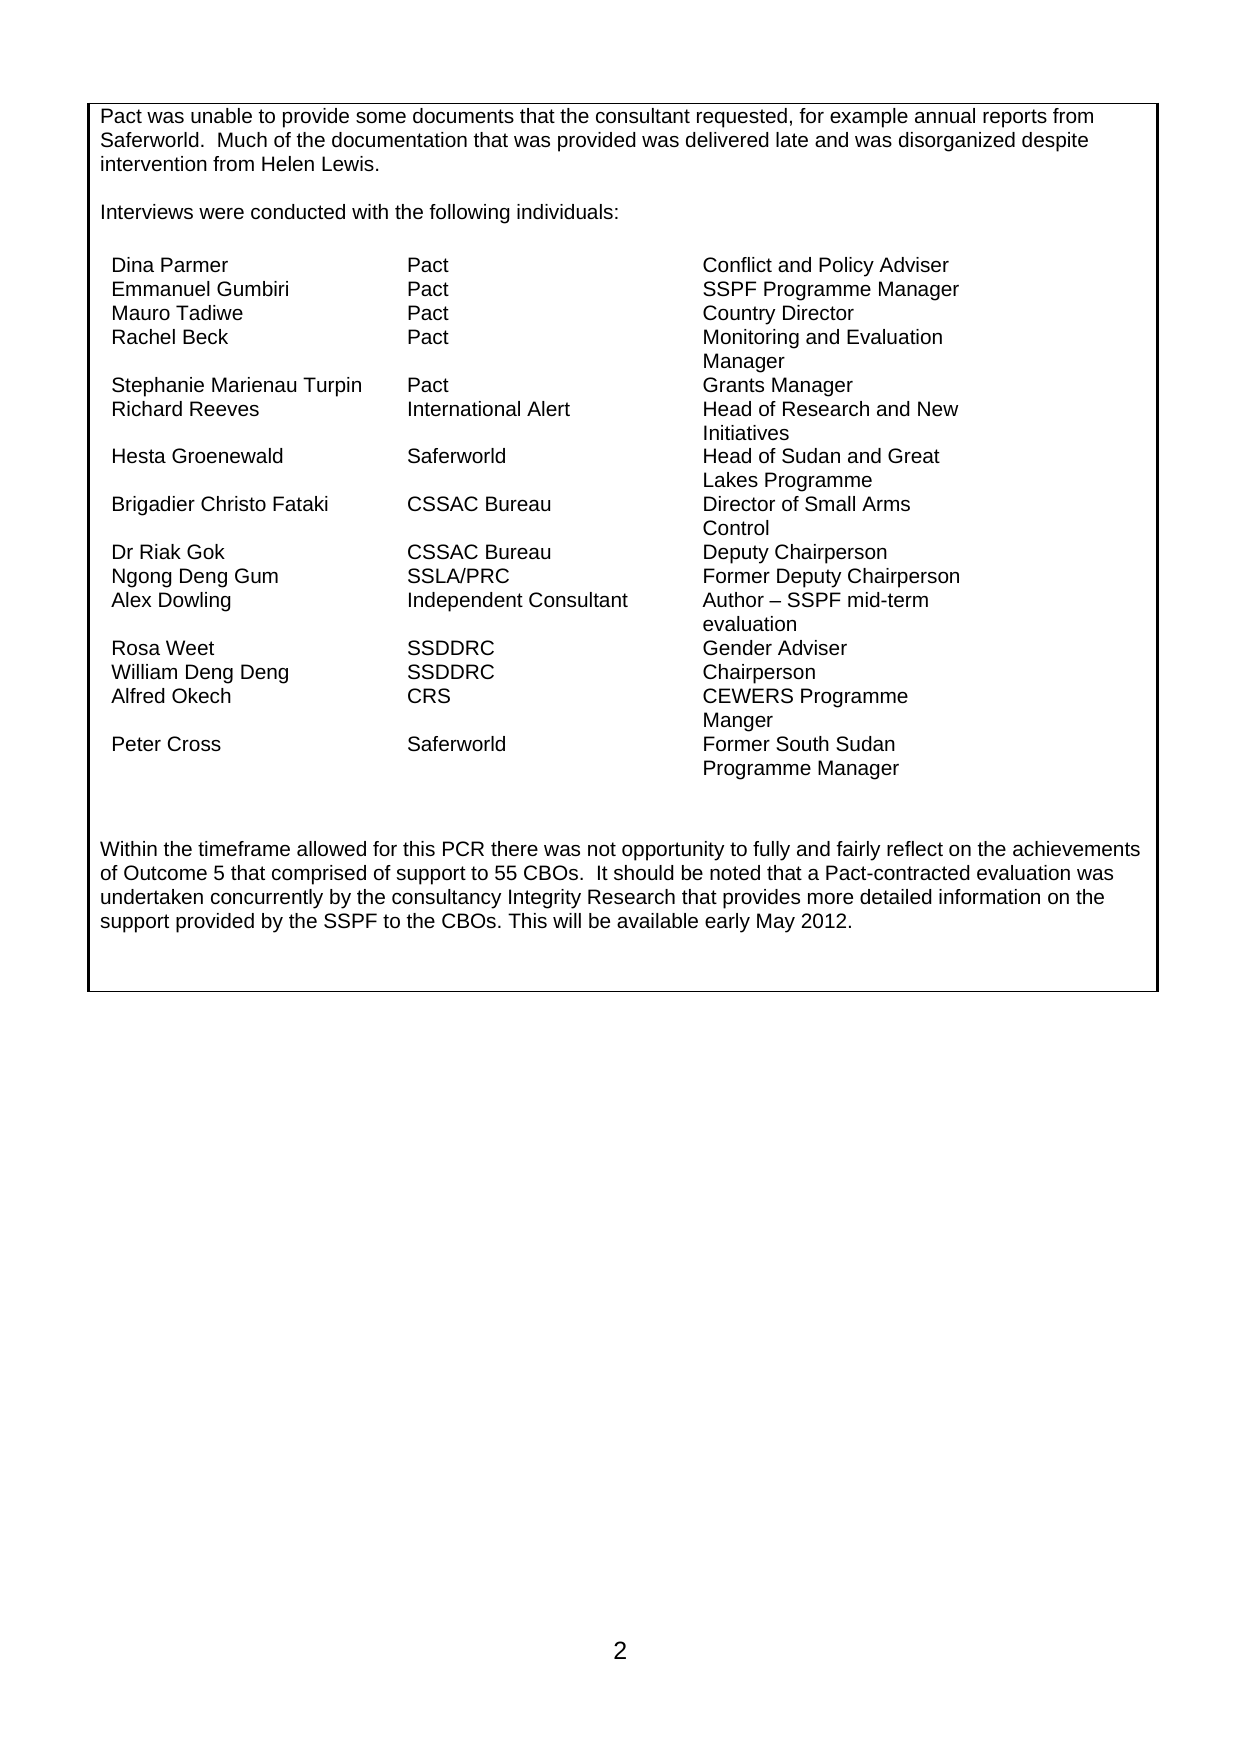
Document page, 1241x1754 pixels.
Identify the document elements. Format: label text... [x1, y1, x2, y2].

table_cell Stephanie Marienau Turpin [100, 373, 396, 396]
table_cell Monitoring and Evaluation Manager [691, 325, 987, 372]
table_cell CEWERS Programme Manger [691, 684, 987, 732]
table_cell Brigadier Christo Fataki [100, 492, 396, 540]
table_cell Alex Dowling [100, 588, 396, 636]
table_cell Former Deputy Chairperson [691, 564, 987, 588]
table_cell Chairperson [691, 660, 987, 684]
table_cell Director of Small Arms Control [691, 492, 987, 540]
table_cell Saferworld [396, 732, 691, 780]
table_cell Alfred Okech [100, 684, 396, 732]
table_cell Richard Reeves [100, 396, 396, 444]
table_cell Author – SSPF mid-term evaluation [691, 588, 987, 636]
table_header Dina Parmer [100, 253, 396, 277]
table_cell CSSAC Bureau [396, 540, 691, 564]
table_cell Peter Cross [100, 732, 396, 780]
table_cell Deputy Chairperson [691, 540, 987, 564]
table_cell Ngong Deng Gum [100, 564, 396, 588]
table_cell Mauro Tadiwe [100, 301, 396, 324]
table_cell SSDDRC [396, 636, 691, 660]
table_cell Pact [396, 301, 691, 324]
table_cell Head of Research and New Initiatives [691, 396, 987, 444]
table_cell CRS [396, 684, 691, 732]
table_cell Saferworld [396, 444, 691, 492]
table_cell Rachel Beck [100, 325, 396, 372]
table_cell Pact [396, 373, 691, 396]
table_cell International Alert [396, 396, 691, 444]
table_cell Hesta Groenewald [100, 444, 396, 492]
table_cell Rosa Weet [100, 636, 396, 660]
table_cell CSSAC Bureau [396, 492, 691, 540]
table_cell Country Director [691, 301, 987, 324]
table_cell Pact was unable to provide some documents that the consultant requested, for example annual reports from Saferworld. Much of the documentation that was provided was delivered late and was disorganized despite intervention from Helen Lewis. Interviews were conducted with the following individuals: Within the timeframe allowed for this PCR there was not opportunity to fully and fairly reflect on the achievements of Outcome 5 that comprised of support to 55 CBOs. It should be noted that a Pact-contracted evaluation was undertaken concurrently by the consultancy Integrity Research that provides more detailed information on the support provided by the SSPF to the CBOs. This will be available early May 2012. [90, 104, 1156, 991]
table_cell Former South Sudan Programme Manager [691, 732, 987, 780]
table_header Pact [396, 253, 691, 277]
table_cell Head of Sudan and Great Lakes Programme [691, 444, 987, 492]
table_cell SSPF Programme Manager [691, 277, 987, 301]
table_cell Pact [396, 277, 691, 301]
table_cell Dr Riak Gok [100, 540, 396, 564]
table_cell Emmanuel Gumbiri [100, 277, 396, 301]
table_header Conflict and Policy Adviser [691, 253, 987, 277]
table_cell Pact [396, 325, 691, 372]
table_cell Gender Adviser [691, 636, 987, 660]
table_cell Independent Consultant [396, 588, 691, 636]
table_cell Grants Manager [691, 373, 987, 396]
table_cell William Deng Deng [100, 660, 396, 684]
table_cell SSLA/PRC [396, 564, 691, 588]
table_cell SSDDRC [396, 660, 691, 684]
